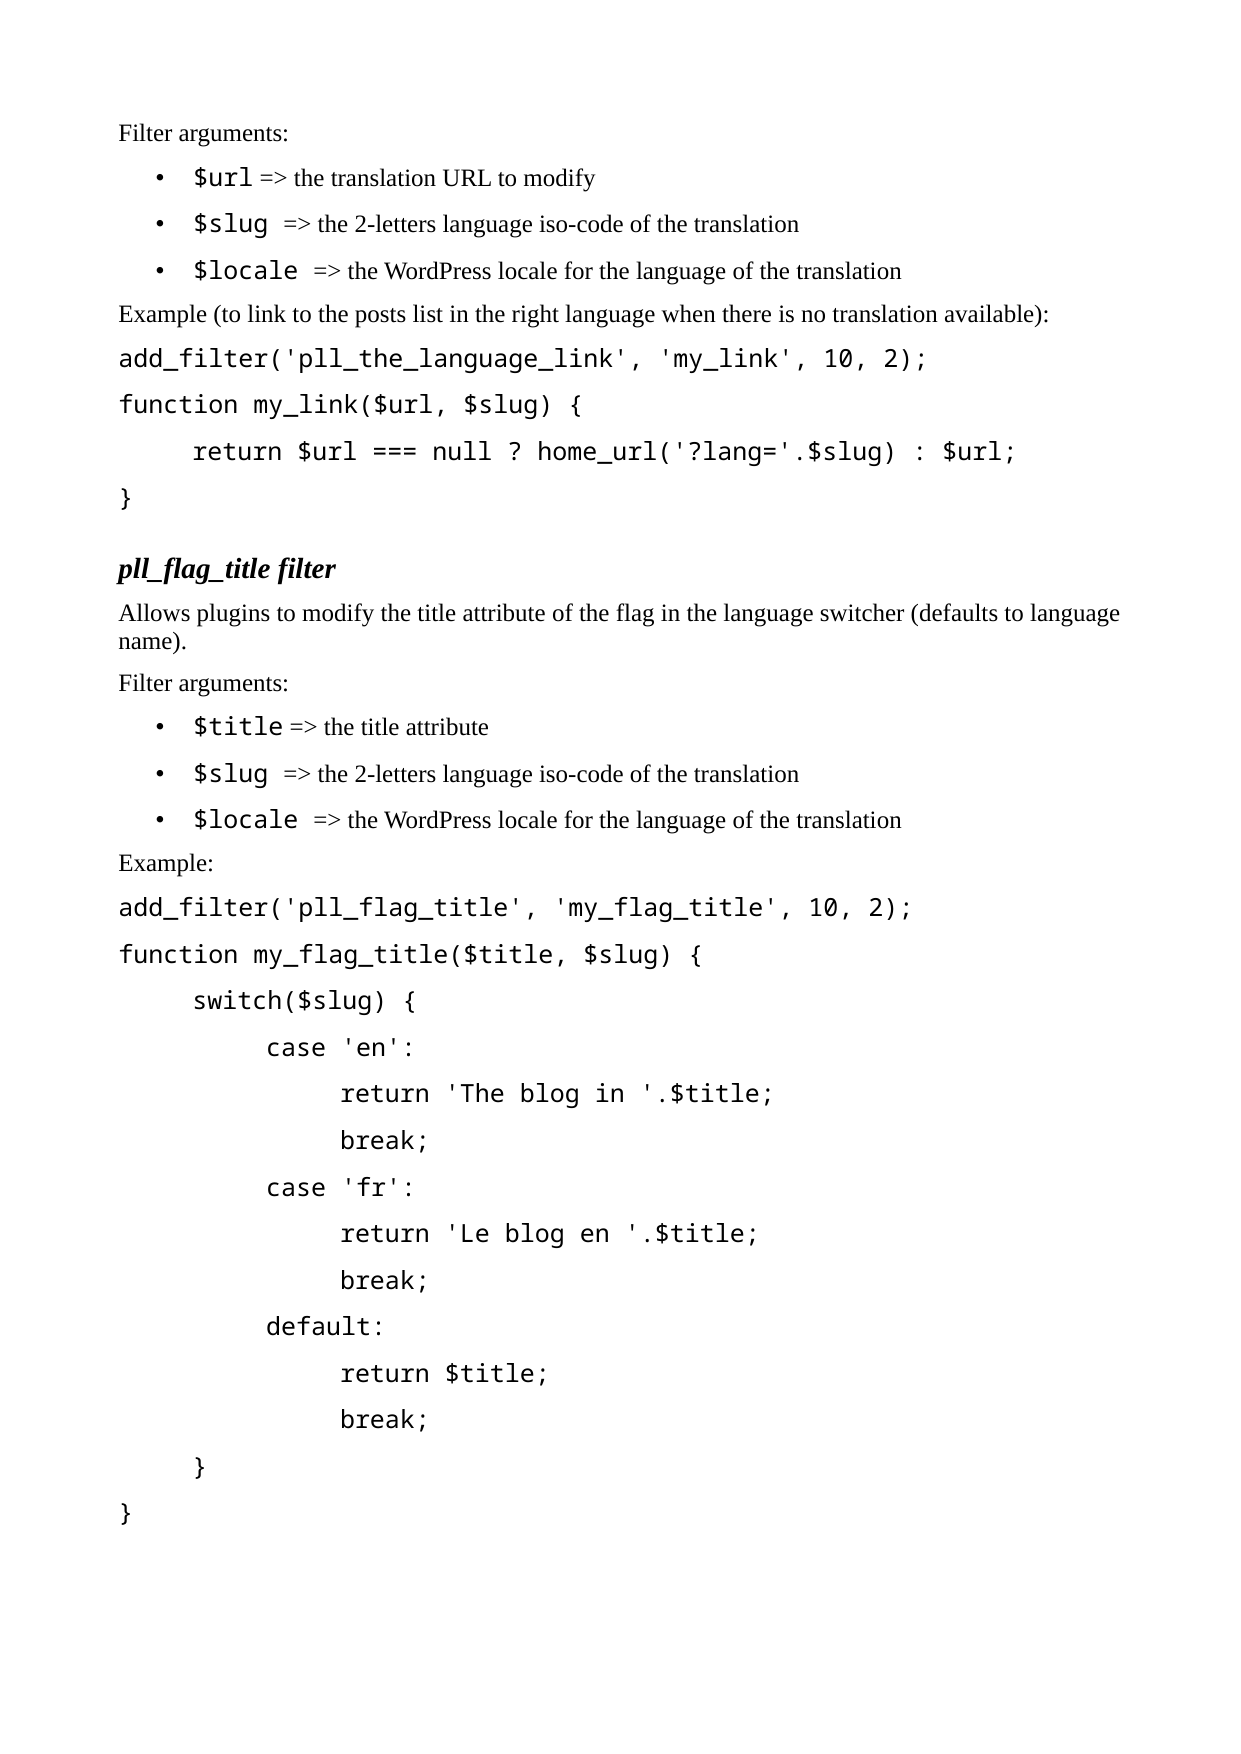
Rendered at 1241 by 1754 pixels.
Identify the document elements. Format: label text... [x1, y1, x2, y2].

text break; [118, 1262, 1122, 1296]
text break; [118, 1402, 1122, 1436]
text switch($slug) { [118, 983, 1122, 1017]
text } [118, 1448, 1122, 1483]
text add_filter('pll_the_language_link', 'my_link', 10, 2); [118, 340, 1122, 374]
subtitle pll_flag_title filter [118, 552, 1122, 585]
list $url => the translation URL to modify [156, 159, 1122, 193]
text } [118, 1495, 1122, 1529]
list $locale => the WordPress locale for the language of the translation [156, 802, 1122, 836]
text Example: [118, 848, 1122, 877]
text return $url === null ? home_url('?lang='.$slug) : $url; [118, 433, 1122, 467]
text case 'fr': [118, 1169, 1122, 1203]
text default: [118, 1309, 1122, 1343]
list $locale => the WordPress locale for the language of the translation [156, 252, 1122, 287]
text case 'en': [118, 1029, 1122, 1063]
text add_filter('pll_flag_title', 'my_flag_title', 10, 2); [118, 890, 1122, 924]
text return 'The blog in '.$title; [118, 1076, 1122, 1110]
list $slug => the 2-letters language iso-code of the translation [156, 755, 1122, 789]
text Filter arguments: [118, 668, 1122, 696]
list $slug => the 2-letters language iso-code of the translation [156, 206, 1122, 240]
text } [118, 480, 1122, 514]
text return 'Le blog en '.$title; [118, 1216, 1122, 1250]
text return $title; [118, 1355, 1122, 1389]
text function my_link($url, $slug) { [118, 387, 1122, 421]
list $title => the title attribute [156, 709, 1122, 743]
text Filter arguments: [118, 118, 1122, 147]
text Example (to link to the posts list in the right language when there is no translation available): [118, 299, 1122, 328]
text Allows plugins to modify the title attribute of the flag in the language switcher (defaults to language name). [118, 598, 1122, 655]
text break; [118, 1123, 1122, 1157]
text function my_flag_title($title, $slug) { [118, 936, 1122, 970]
